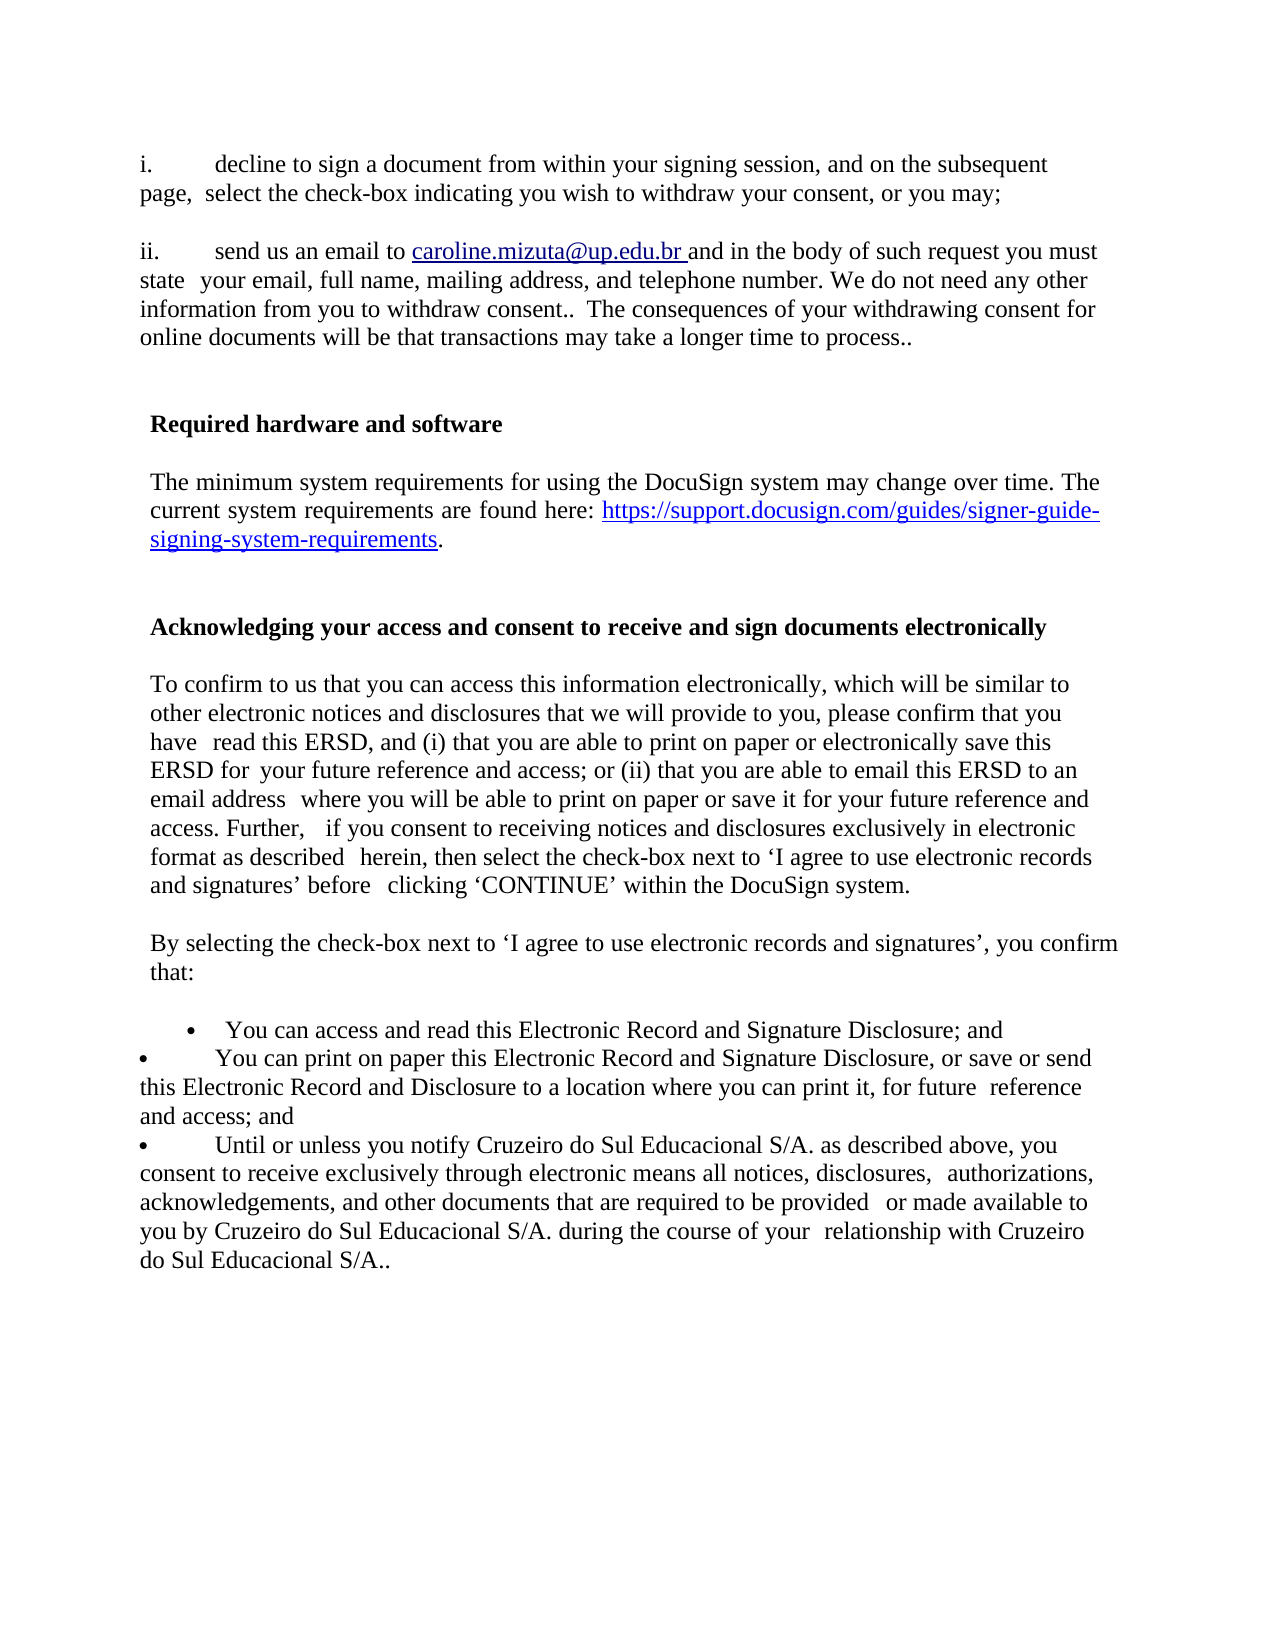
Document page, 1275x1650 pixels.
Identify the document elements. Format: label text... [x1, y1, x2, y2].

text By selecting the check-box next to ‘I agree to use electronic records and signatures’, you confirm [150, 928, 1133, 957]
list decline to sign a document from within your signing session, and on the subsequent page, select the check-box indicating you wish to withdraw your consent, or you may; [139, 149, 1066, 207]
list You can print on paper this Electronic Record and Signature Disclosure, or save or send this Electronic Record and Disclosure to a location where you can print it, for future reference and access; and [139, 1043, 1106, 1130]
text Required hardware and software [150, 409, 1133, 438]
text Acknowledging your access and consent to receive and sign documents electronically [150, 612, 1133, 641]
list You can access and read this Electronic Record and Signature Disclosure; and [187, 1015, 1133, 1043]
text The minimum system requirements for using the DocuSign system may change over time. The current system requirements are found here: https://support.docusign.com/guides/signer-guide- signing-system-requirements. [150, 467, 1100, 553]
text that: [150, 957, 1133, 986]
list Until or unless you notify Cruzeiro do Sul Educacional S/A. as described above, you consent to receive exclusively through electronic means all notices, disclosures, authorizations, acknowledgements, and other documents that are required to be provided or made available to you by Cruzeiro do Sul Educacional S/A. during the course of your relationship with Cruzeiro do Sul Educacional S/A.. [139, 1130, 1107, 1273]
text To confirm to us that you can access this information electronically, which will be similar to other electronic notices and disclosures that we will provide to you, please confirm that you have read this ERSD, and (i) that you are able to print on paper or electronically save this ERSD for your future reference and access; or (ii) that you are able to email this ERSD to an email address where you will be able to print on paper or save it for your future reference and access. Further, if you consent to receiving notices and disclosures exclusively in electronic format as described herein, then select the check-box next to ‘I agree to use electronic records and signatures’ before clicking ‘CONTINUE’ within the DocuSign system. [150, 669, 1109, 899]
list send us an email to caroline.mizuta@up.edu.br and in the body of such request you must state your email, full name, mailing address, and telephone number. We do not need any other information from you to withdraw consent.. The consequences of your withdrawing consent for online documents will be that transactions may take a longer time to process.. [139, 236, 1107, 351]
